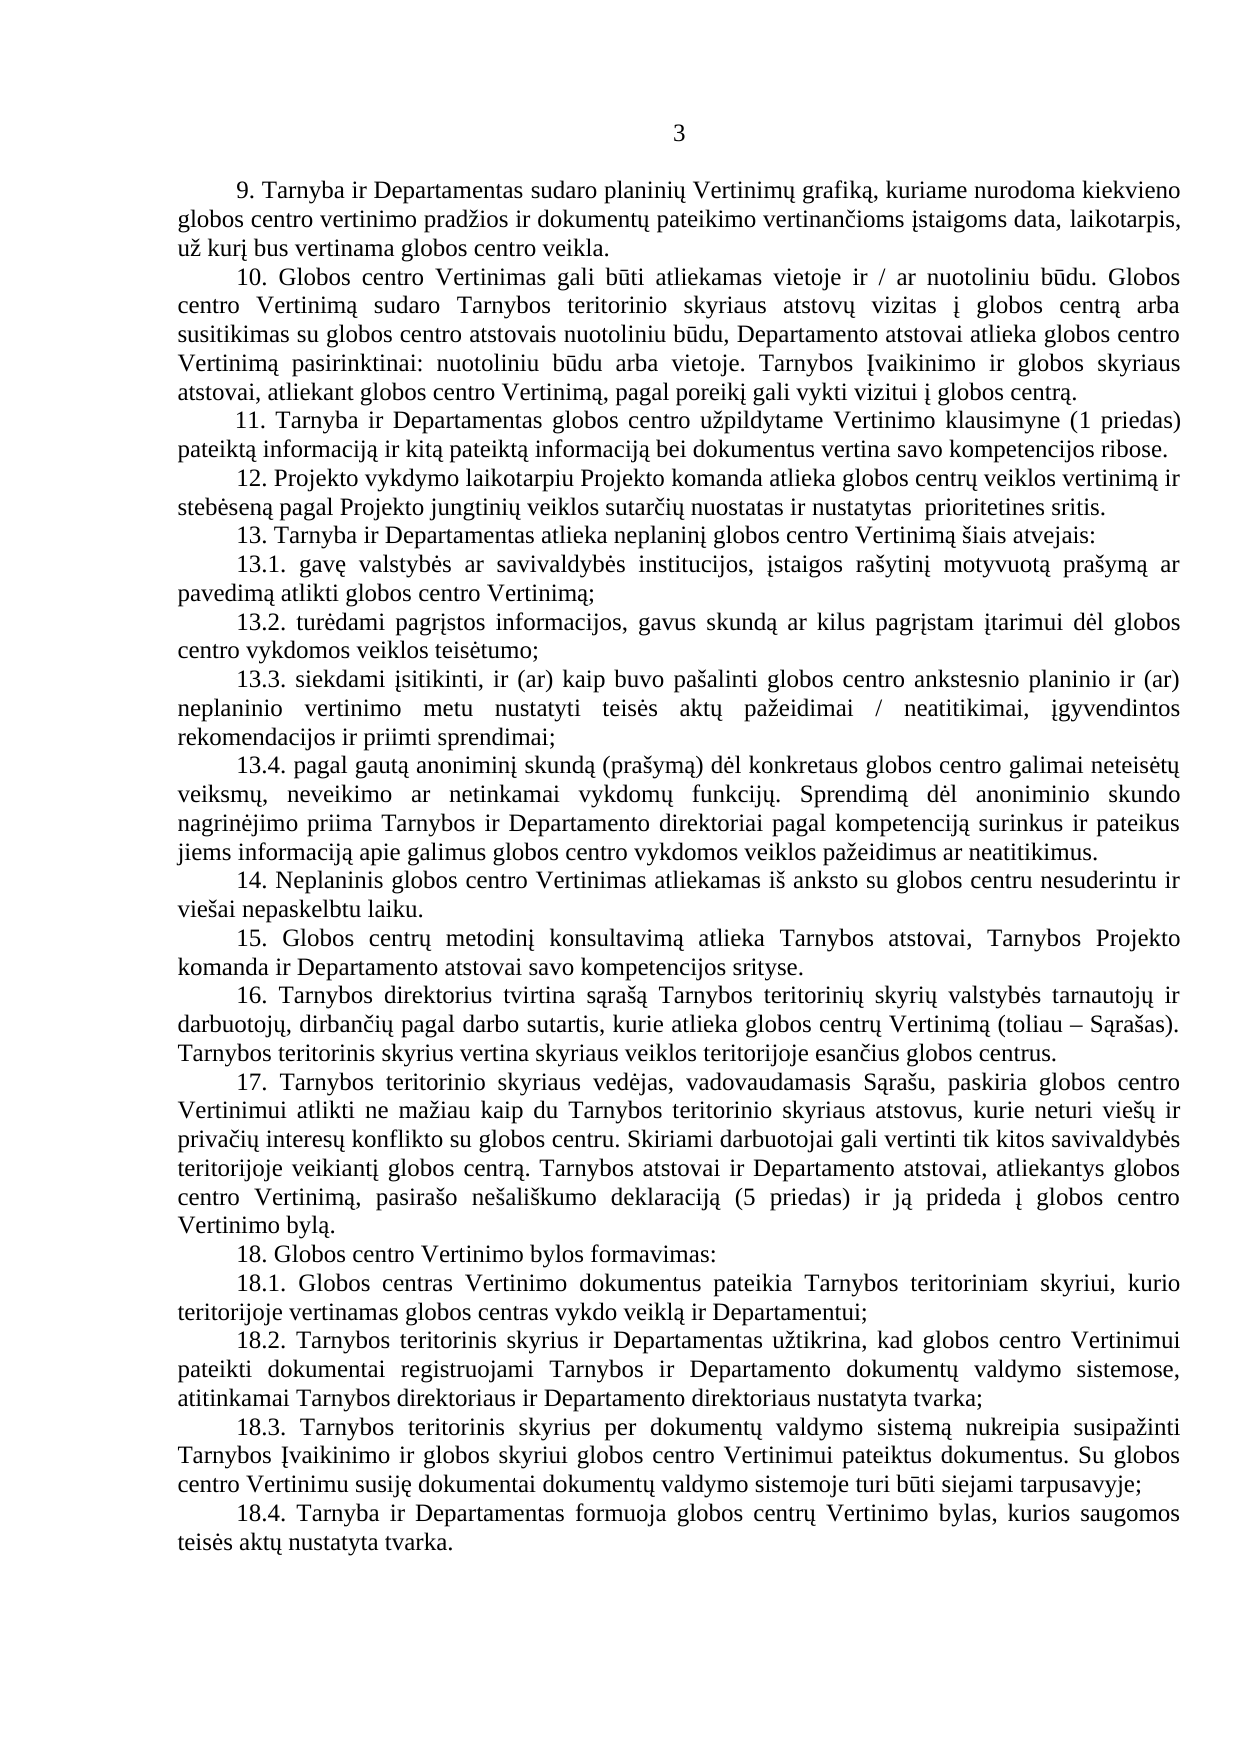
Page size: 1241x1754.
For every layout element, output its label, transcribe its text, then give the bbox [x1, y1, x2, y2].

text 13.2. turėdami pagrįstos informacijos, gavus skundą ar kilus pagrįstam įtarimui dėl globos centro vykdomos veiklos teisėtumo; [177, 607, 1181, 664]
text 16. Tarnybos direktorius tvirtina sąrašą Tarnybos teritorinių skyrių valstybės tarnautojų ir darbuotojų, dirbančių pagal darbo sutartis, kurie atlieka globos centrų Vertinimą (toliau – Sąrašas). Tarnybos teritorinis skyrius vertina skyriaus veiklos teritorijoje esančius globos centrus. [177, 981, 1181, 1067]
text 18.2. Tarnybos teritorinis skyrius ir Departamentas užtikrina, kad globos centro Vertinimui pateikti dokumentai registruojami Tarnybos ir Departamento dokumentų valdymo sistemose, atitinkamai Tarnybos direktoriaus ir Departamento direktoriaus nustatyta tvarka; [177, 1326, 1181, 1412]
text 13.3. siekdami įsitikinti, ir (ar) kaip buvo pašalinti globos centro ankstesnio planinio ir (ar) neplaninio vertinimo metu nustatyti teisės aktų pažeidimai / neatitikimai, įgyvendintos rekomendacijos ir priimti sprendimai; [177, 664, 1181, 751]
text 10. Globos centro Vertinimas gali būti atliekamas vietoje ir / ar nuotoliniu būdu. Globos centro Vertinimą sudaro Tarnybos teritorinio skyriaus atstovų vizitas į globos centrą arba susitikimas su globos centro atstovais nuotoliniu būdu, Departamento atstovai atlieka globos centro Vertinimą pasirinktinai: nuotoliniu būdu arba vietoje. Tarnybos Įvaikinimo ir globos skyriaus atstovai, atliekant globos centro Vertinimą, pagal poreikį gali vykti vizitui į globos centrą. [177, 262, 1181, 406]
text 18.1. Globos centras Vertinimo dokumentus pateikia Tarnybos teritoriniam skyriui, kurio teritorijoje vertinamas globos centras vykdo veiklą ir Departamentui; [177, 1268, 1181, 1326]
text 18.4. Tarnyba ir Departamentas formuoja globos centrų Vertinimo bylas, kurios saugomos teisės aktų nustatyta tvarka. [177, 1498, 1181, 1556]
text 12. Projekto vykdymo laikotarpiu Projekto komanda atlieka globos centrų veiklos vertinimą ir stebėseną pagal Projekto jungtinių veiklos sutarčių nuostatas ir nustatytas prioritetines sritis. [177, 463, 1181, 521]
text 13.4. pagal gautą anoniminį skundą (prašymą) dėl konkretaus globos centro galimai neteisėtų veiksmų, neveikimo ar netinkamai vykdomų funkcijų. Sprendimą dėl anoniminio skundo nagrinėjimo priima Tarnybos ir Departamento direktoriai pagal kompetenciją surinkus ir pateikus jiems informaciją apie galimus globos centro vykdomos veiklos pažeidimus ar neatitikimus. [177, 751, 1181, 866]
text 17. Tarnybos teritorinio skyriaus vedėjas, vadovaudamasis Sąrašu, paskiria globos centro Vertinimui atlikti ne mažiau kaip du Tarnybos teritorinio skyriaus atstovus, kurie neturi viešų ir privačių interesų konflikto su globos centru. Skiriami darbuotojai gali vertinti tik kitos savivaldybės teritorijoje veikiantį globos centrą. Tarnybos atstovai ir Departamento atstovai, atliekantys globos centro Vertinimą, pasirašo nešališkumo deklaraciją (5 priedas) ir ją prideda į globos centro Vertinimo bylą. [177, 1067, 1181, 1239]
text 14. Neplaninis globos centro Vertinimas atliekamas iš anksto su globos centru nesuderintu ir viešai nepaskelbtu laiku. [177, 866, 1181, 923]
text 9. Tarnyba ir Departamentas sudaro planinių Vertinimų grafiką, kuriame nurodoma kiekvieno globos centro vertinimo pradžios ir dokumentų pateikimo vertinančioms įstaigoms data, laikotarpis, už kurį bus vertinama globos centro veikla. [177, 176, 1181, 262]
text 13. Tarnyba ir Departamentas atlieka neplaninį globos centro Vertinimą šiais atvejais: [177, 521, 1181, 549]
text 11. Tarnyba ir Departamentas globos centro užpildytame Vertinimo klausimyne (1 priedas) pateiktą informaciją ir kitą pateiktą informaciją bei dokumentus vertina savo kompetencijos ribose. [177, 406, 1181, 463]
text 18.3. Tarnybos teritorinis skyrius per dokumentų valdymo sistemą nukreipia susipažinti Tarnybos Įvaikinimo ir globos skyriui globos centro Vertinimui pateiktus dokumentus. Su globos centro Vertinimu susiję dokumentai dokumentų valdymo sistemoje turi būti siejami tarpusavyje; [177, 1412, 1181, 1498]
text 18. Globos centro Vertinimo bylos formavimas: [177, 1239, 1181, 1268]
text 15. Globos centrų metodinį konsultavimą atlieka Tarnybos atstovai, Tarnybos Projekto komanda ir Departamento atstovai savo kompetencijos srityse. [177, 923, 1181, 981]
text 13.1. gavę valstybės ar savivaldybės institucijos, įstaigos rašytinį motyvuotą prašymą ar pavedimą atlikti globos centro Vertinimą; [177, 549, 1181, 607]
